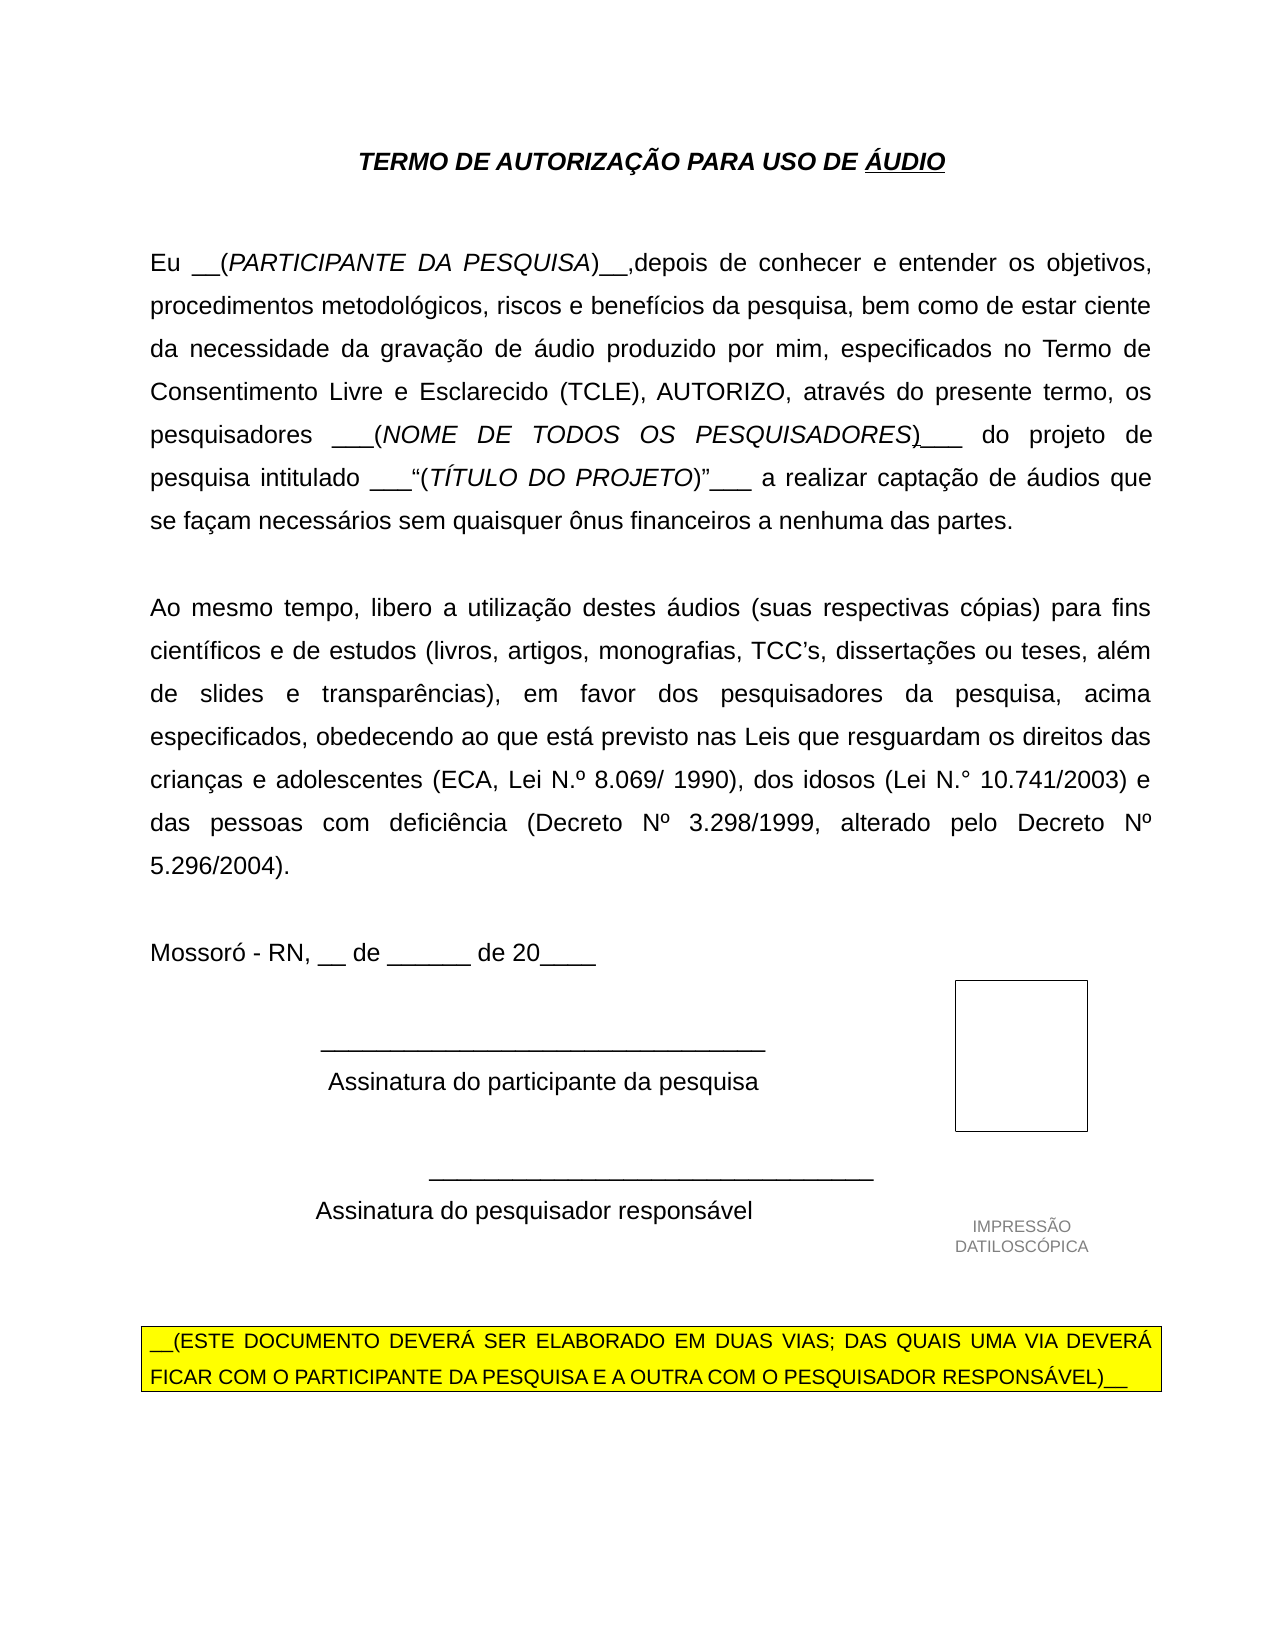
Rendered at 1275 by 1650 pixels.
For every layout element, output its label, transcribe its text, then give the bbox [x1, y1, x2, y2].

text Ao mesmo tempo, libero a utilização destes áudios (suas respectivas cópias) para fins científicos e de estudos (livros, artigos, monografias, TCC’s, dissertações ou teses, além de slides e transparências), em favor dos pesquisadores da pesquisa, acima especificados, obedecendo ao que está previsto nas Leis que resguardam os direitos das crianças e adolescentes (ECA, Lei N.º 8.069/ 1990), dos idosos (Lei N.° 10.741/2003) e das pessoas com deficiência (Decreto Nº 3.298/1999, alterado pelo Decreto Nº 5.296/2004). [150, 593, 1153, 880]
text IMPRESSÃO DATILOSCÓPICA [938, 1217, 1106, 1256]
text ________________________________ [150, 1024, 955, 1053]
text Assinatura do pesquisador responsável [150, 1196, 1153, 1225]
text ________________________________ [150, 1153, 1153, 1182]
text Eu __(PARTICIPANTE DA PESQUISA)__,depois de conhecer e entender os objetivos, procedimentos metodológicos, riscos e benefícios da pesquisa, bem como de estar ciente da necessidade da gravação de áudio produzido por mim, especificados no Termo de Consentimento Livre e Esclarecido (TCLE), AUTORIZO, através do presente termo, os pesquisadores ___(NOME DE TODOS OS PESQUISADORES)___ do projeto de pesquisa intitulado ___“(TÍTULO DO PROJETO)”___ a realizar captação de áudios que se façam necessários sem quaisquer ônus financeiros a nenhuma das partes. [150, 248, 1153, 535]
text Assinatura do participante da pesquisa [150, 1067, 955, 1096]
text Mossoró - RN, __ de ______ de 20____ [150, 938, 1153, 966]
text [1088, 1024, 1153, 1053]
text TERMO DE AUTORIZAÇÃO PARA USO DE ÁUDIO [150, 147, 1153, 176]
text __(ESTE DOCUMENTO DEVERÁ SER ELABORADO EM DUAS VIAS; DAS QUAIS UMA VIA DEVERÁ FICAR COM O PARTICIPANTE DA PESQUISA E A OUTRA COM O PESQUISADOR RESPONSÁVEL)__ [142, 1327, 1161, 1391]
text [1088, 1067, 1153, 1096]
